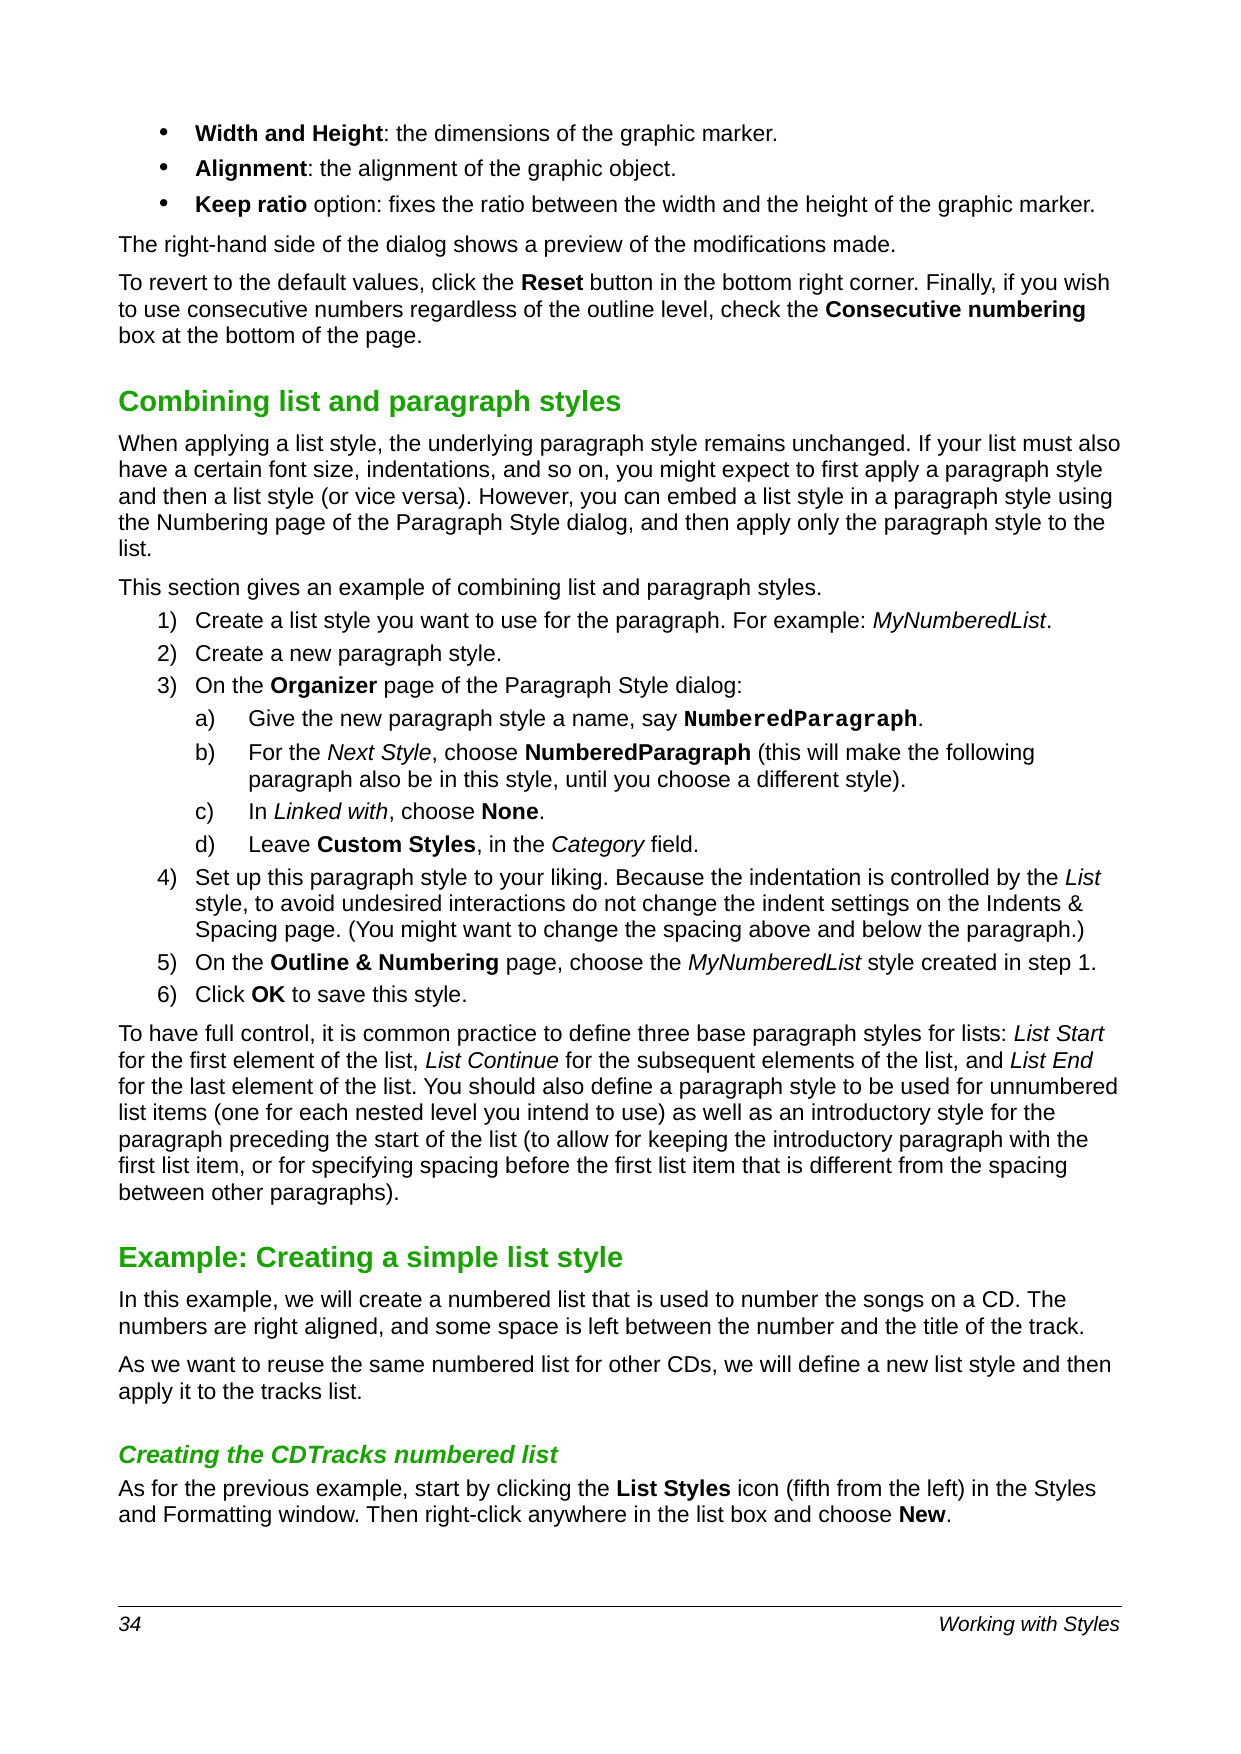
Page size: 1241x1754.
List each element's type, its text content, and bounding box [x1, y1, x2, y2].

text To revert to the default values, click the Reset button in the bottom right corner. Finally, if you wish to use consecutive numbers regardless of the outline level, check the Consecutive numbering box at the bottom of the page. [118, 269, 1122, 348]
list On the Organizer page of the Paragraph Style dialog: [177, 672, 1122, 698]
list Click OK to save this style. [177, 981, 1122, 1008]
list Alignment: the alignment of the graphic object. [156, 153, 1122, 183]
list Keep ratio option: fixes the ratio between the width and the height of the graphic marker. [156, 189, 1122, 218]
list This section gives an example of combining list and paragraph styles. [118, 574, 1122, 601]
list For the Next Style, choose NumberedParagraph (this will make the following paragraph also be in this style, until you choose a different style). [195, 739, 1122, 792]
list Set up this paragraph style to your liking. Because the indentation is controlled by the List style, to avoid undesired interactions do not change the indent settings on the Indents & Spacing page. (You might want to change the spacing above and below the paragraph.) [177, 863, 1122, 943]
subtitle Combining list and paragraph styles [118, 384, 1122, 417]
text As we want to reuse the same numbered list for other CDs, we will define a new list style and then apply it to the tracks list. [118, 1351, 1122, 1404]
list Width and Height: the dimensions of the graphic marker. [156, 118, 1122, 147]
list In Linked with, choose None. [195, 798, 1122, 825]
list Give the new paragraph style a name, say NumberedParagraph. [195, 705, 1122, 733]
text In this example, we will create a numbered list that is used to number the songs on a CD. The numbers are right aligned, and some space is left between the number and the title of the track. [118, 1286, 1122, 1339]
list Create a list style you want to use for the paragraph. For example: MyNumberedList. [177, 607, 1122, 633]
text When applying a list style, the underlying paragraph style remains unchanged. If your list must also have a certain font size, indentations, and so on, you might expect to first apply a paragraph style and then a list style (or vice versa). However, you can embed a list style in a paragraph style using the Numbering page of the Paragraph Style dialog, and then apply only the paragraph style to the list. [118, 430, 1122, 562]
text The right-hand side of the dialog shows a preview of the modifications made. [118, 231, 1122, 257]
subtitle Example: Creating a simple list style [118, 1240, 1122, 1274]
list Leave Custom Styles, in the Category field. [195, 831, 1122, 857]
list On the Outline & Numbering page, choose the MyNumberedList style created in step 1. [177, 949, 1122, 975]
subtitle Creating the CDTracks numbered list [118, 1440, 1122, 1468]
text To have full control, it is common practice to define three base paragraph styles for lists: List Start for the first element of the list, List Continue for the subsequent elements of the list, and List End for the last element of the list. You should also define a paragraph style to be used for unnumbered list items (one for each nested level you intend to use) as well as an introductory style for the paragraph preceding the start of the list (to allow for keeping the introductory paragraph with the first list item, or for specifying spacing before the first list item that is different from the spacing between other paragraphs). [118, 1020, 1122, 1205]
list Create a new paragraph style. [177, 639, 1122, 666]
text As for the previous example, start by clicking the List Styles icon (fifth from the left) in the Styles and Formatting window. Then right-click anywhere in the list box and choose New. [118, 1475, 1122, 1528]
